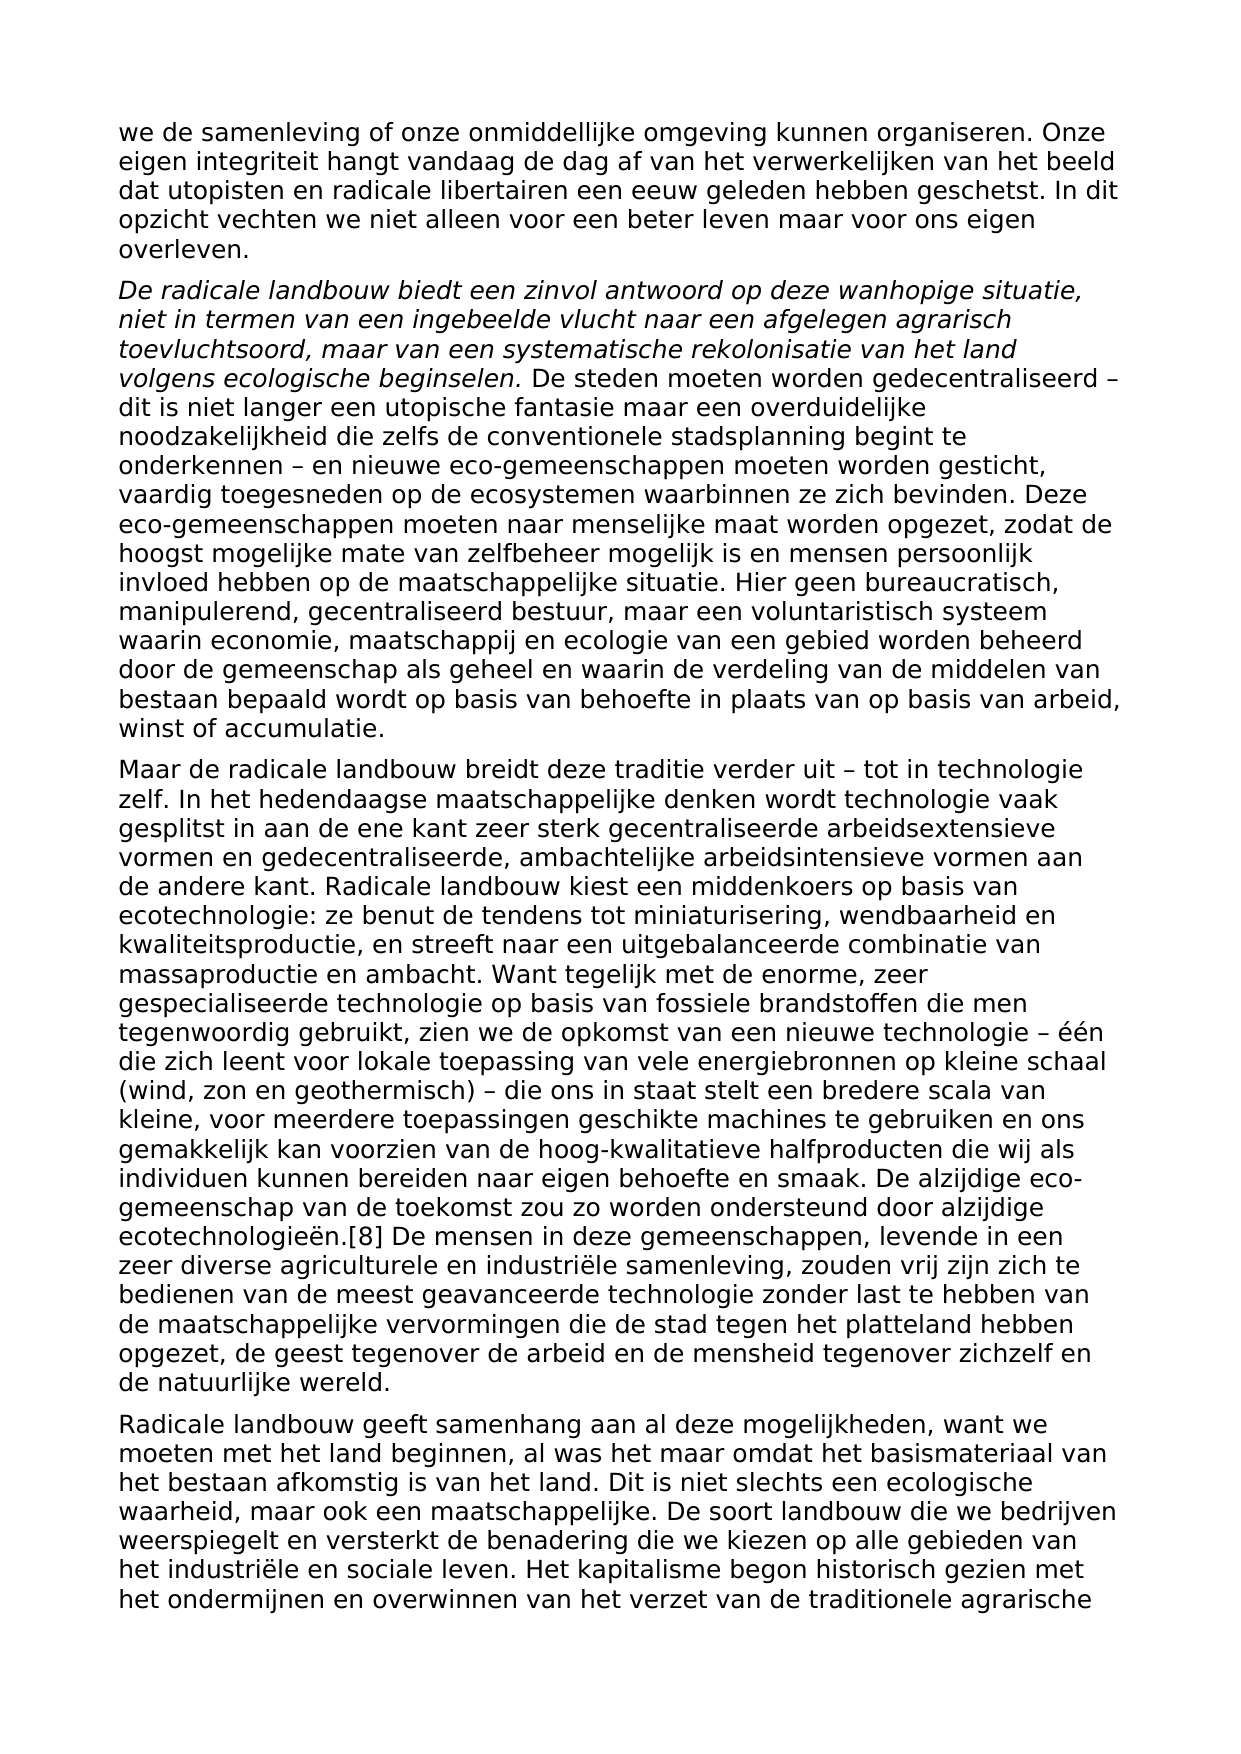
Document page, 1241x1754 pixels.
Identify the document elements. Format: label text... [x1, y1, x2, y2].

text we de samenleving of onze onmiddellijke omgeving kunnen organiseren. Onze eigen integriteit hangt vandaag de dag af van het verwerkelijken van het beeld dat utopisten en radicale libertairen een eeuw geleden hebben geschetst. In dit opzicht vechten we niet alleen voor een beter leven maar voor ons eigen overleven. [118, 118, 1122, 264]
text De radicale landbouw biedt een zinvol antwoord op deze wanhopige situatie, niet in termen van een ingebeelde vlucht naar een afgelegen agrarisch toevluchtsoord, maar van een systematische rekolonisatie van het land volgens ecologische beginselen. De steden moeten worden gedecentraliseerd – dit is niet langer een utopische fantasie maar een overduidelijke noodzakelijkheid die zelfs de conventionele stadsplanning begint te onderkennen – en nieuwe eco-gemeenschappen moeten worden gesticht, vaardig toegesneden op de ecosystemen waarbinnen ze zich bevinden. Deze eco-gemeenschappen moeten naar menselijke maat worden opgezet, zodat de hoogst mogelijke mate van zelfbeheer mogelijk is en mensen persoonlijk invloed hebben op de maatschappelijke situatie. Hier geen bureaucratisch, manipulerend, gecentraliseerd bestuur, maar een voluntaristisch systeem waarin economie, maatschappij en ecologie van een gebied worden beheerd door de gemeenschap als geheel en waarin de verdeling van de middelen van bestaan bepaald wordt op basis van behoefte in plaats van op basis van arbeid, winst of accumulatie. [118, 276, 1122, 743]
text Maar de radicale landbouw breidt deze traditie verder uit – tot in technologie zelf. In het hedendaagse maatschappelijke denken wordt technologie vaak gesplitst in aan de ene kant zeer sterk gecentraliseerde arbeidsextensieve vormen en gedecentraliseerde, ambachtelijke arbeidsintensieve vormen aan de andere kant. Radicale landbouw kiest een middenkoers op basis van ecotechnologie: ze benut de tendens tot miniaturisering, wendbaarheid en kwaliteitsproductie, en streeft naar een uitgebalanceerde combinatie van massaproductie en ambacht. Want tegelijk met de enorme, zeer gespecialiseerde technologie op basis van fossiele brandstoffen die men tegenwoordig gebruikt, zien we de opkomst van een nieuwe technologie – één die zich leent voor lokale toepassing van vele energiebronnen op kleine schaal (wind, zon en geothermisch) – die ons in staat stelt een bredere scala van kleine, voor meerdere toepassingen geschikte machines te gebruiken en ons gemakkelijk kan voorzien van de hoog-kwalitatieve halfproducten die wij als individuen kunnen bereiden naar eigen behoefte en smaak. De alzijdige eco-gemeenschap van de toekomst zou zo worden ondersteund door alzijdige ecotechnologieën.[8] De mensen in deze gemeenschappen, levende in een zeer diverse agriculturele en industriële samenleving, zouden vrij zijn zich te bedienen van de meest geavanceerde technologie zonder last te hebben van de maatschappelijke vervormingen die de stad tegen het platteland hebben opgezet, de geest tegenover de arbeid en de mensheid tegenover zichzelf en de natuurlijke wereld. [118, 756, 1122, 1397]
text Radicale landbouw geeft samenhang aan al deze mogelijkheden, want we moeten met het land beginnen, al was het maar omdat het basismateriaal van het bestaan afkomstig is van het land. Dit is niet slechts een ecologische waarheid, maar ook een maatschappelijke. De soort landbouw die we bedrijven weerspiegelt en versterkt de benadering die we kiezen op alle gebieden van het industriële en sociale leven. Het kapitalisme begon historisch gezien met het ondermijnen en overwinnen van het verzet van de traditionele agrarische [118, 1410, 1122, 1614]
